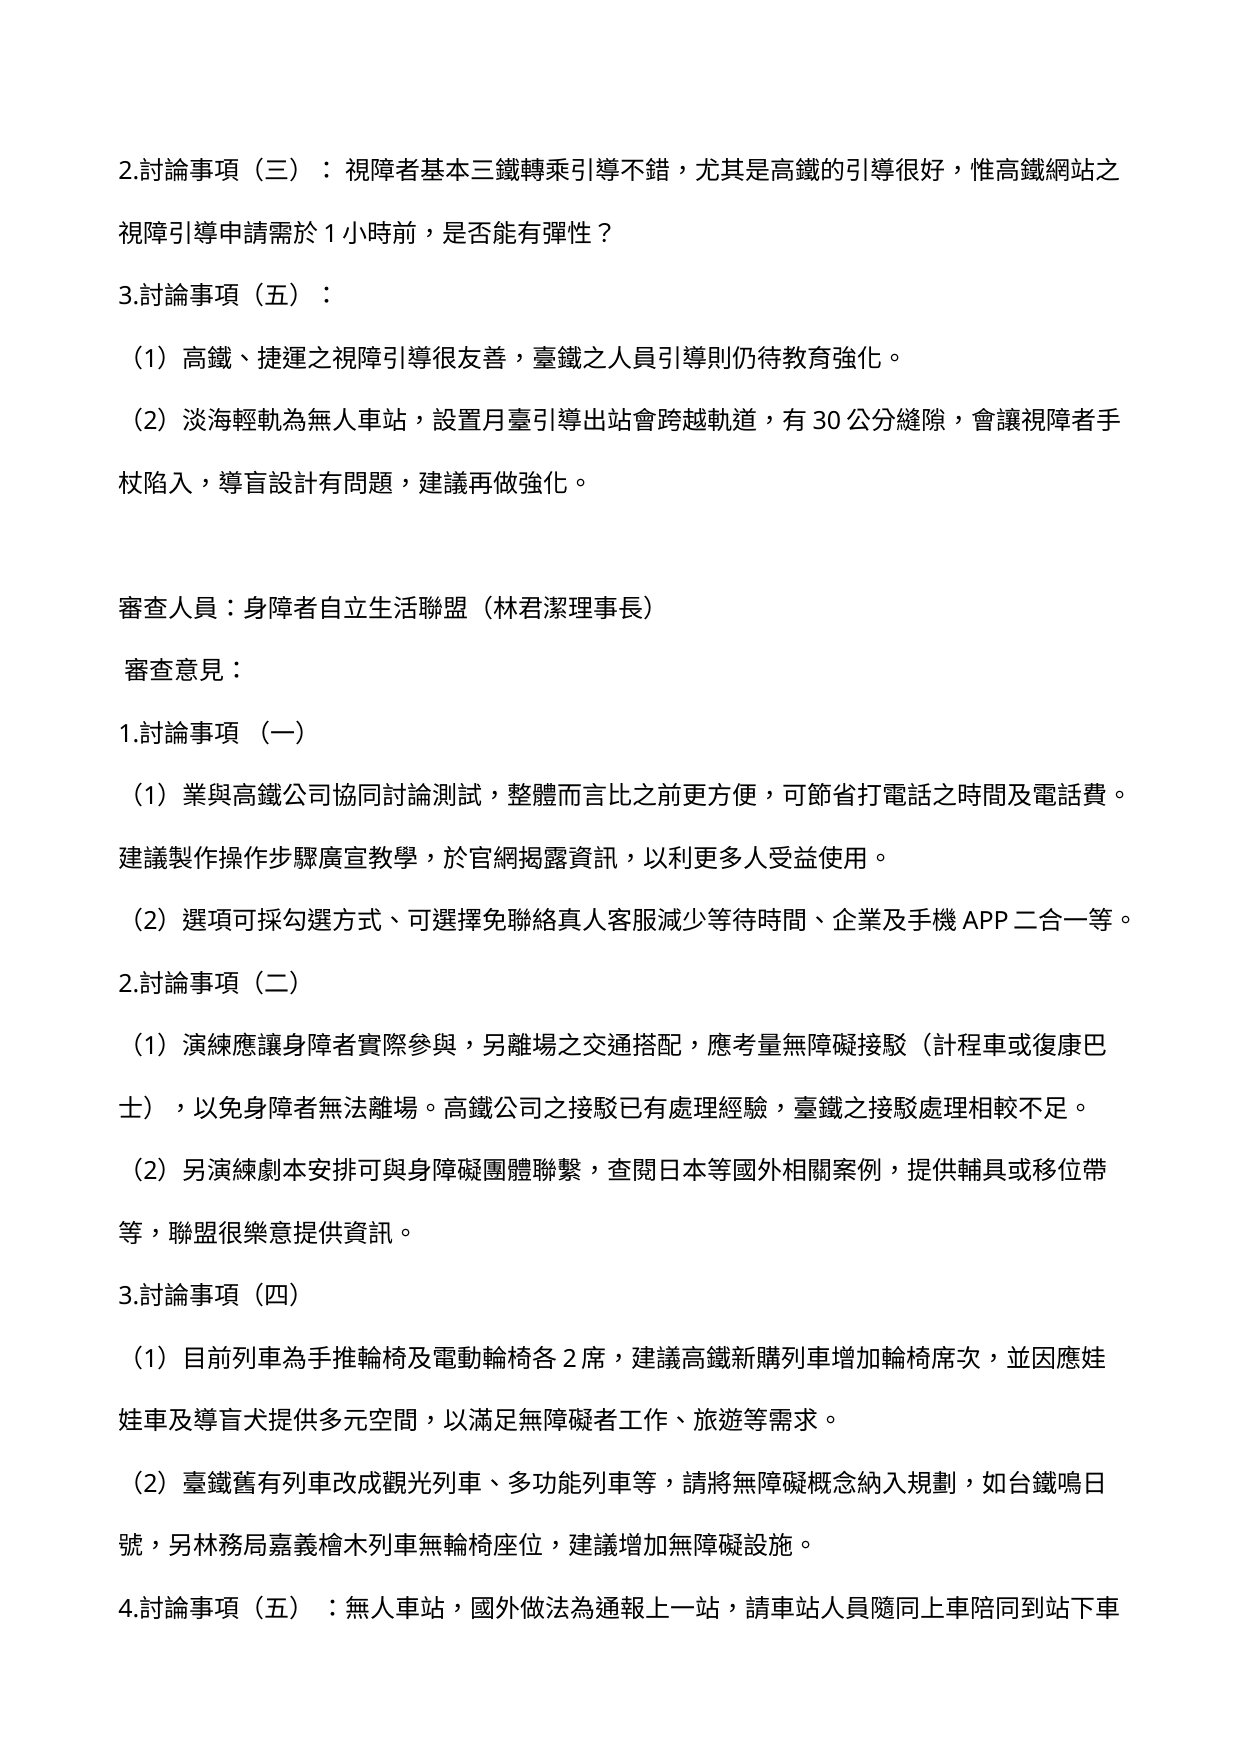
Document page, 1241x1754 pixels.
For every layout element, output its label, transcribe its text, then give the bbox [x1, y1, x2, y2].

text （2）選項可採勾選方式、可選擇免聯絡真人客服減少等待時間、企業及手機APP二合一等。 [118, 877, 1122, 939]
text （1）演練應讓身障者實際參與，另離場之交通搭配，應考量無障礙接駁（計程車或復康巴士），以免身障者無法離場。高鐵公司之接駁已有處理經驗，臺鐵之接駁處理相較不足。 [118, 1002, 1122, 1127]
text （1）業與高鐵公司協同討論測試，整體而言比之前更方便，可節省打電話之時間及電話費。建議製作操作步驟廣宣教學，於官網揭露資訊，以利更多人受益使用。 [118, 752, 1122, 877]
text 4.討論事項（五） ：無人車站，國外做法為通報上一站，請車站人員隨同上車陪同到站下車 [118, 1564, 1122, 1627]
text （1）高鐵、捷運之視障引導很友善，臺鐵之人員引導則仍待教育強化。 [118, 314, 1122, 377]
text 3.討論事項（五）： [118, 252, 1122, 314]
text 1.討論事項 （一） [118, 689, 1122, 752]
text 審查人員：身障者自立生活聯盟（林君潔理事長） [118, 564, 1122, 627]
text 審查意見： [118, 627, 1122, 689]
text 3.討論事項（四） [118, 1252, 1122, 1314]
text （2）臺鐵舊有列車改成觀光列車、多功能列車等，請將無障礙概念納入規劃，如台鐵鳴日號，另林務局嘉義檜木列車無輪椅座位，建議增加無障礙設施。 [118, 1439, 1122, 1564]
text （2）另演練劇本安排可與身障礙團體聯繫，查閱日本等國外相關案例，提供輔具或移位帶等，聯盟很樂意提供資訊。 [118, 1127, 1122, 1252]
text 2.討論事項（二） [118, 939, 1122, 1002]
text （2）淡海輕軌為無人車站，設置月臺引導出站會跨越軌道，有30公分縫隙，會讓視障者手杖陷入，導盲設計有問題，建議再做強化。 [118, 377, 1122, 502]
text 2.討論事項（三）： 視障者基本三鐵轉乘引導不錯，尤其是高鐵的引導很好，惟高鐵網站之視障引導申請需於1小時前，是否能有彈性？ [118, 127, 1122, 252]
text （1）目前列車為手推輪椅及電動輪椅各2席，建議高鐵新購列車增加輪椅席次，並因應娃娃車及導盲犬提供多元空間，以滿足無障礙者工作、旅遊等需求。 [118, 1314, 1122, 1439]
